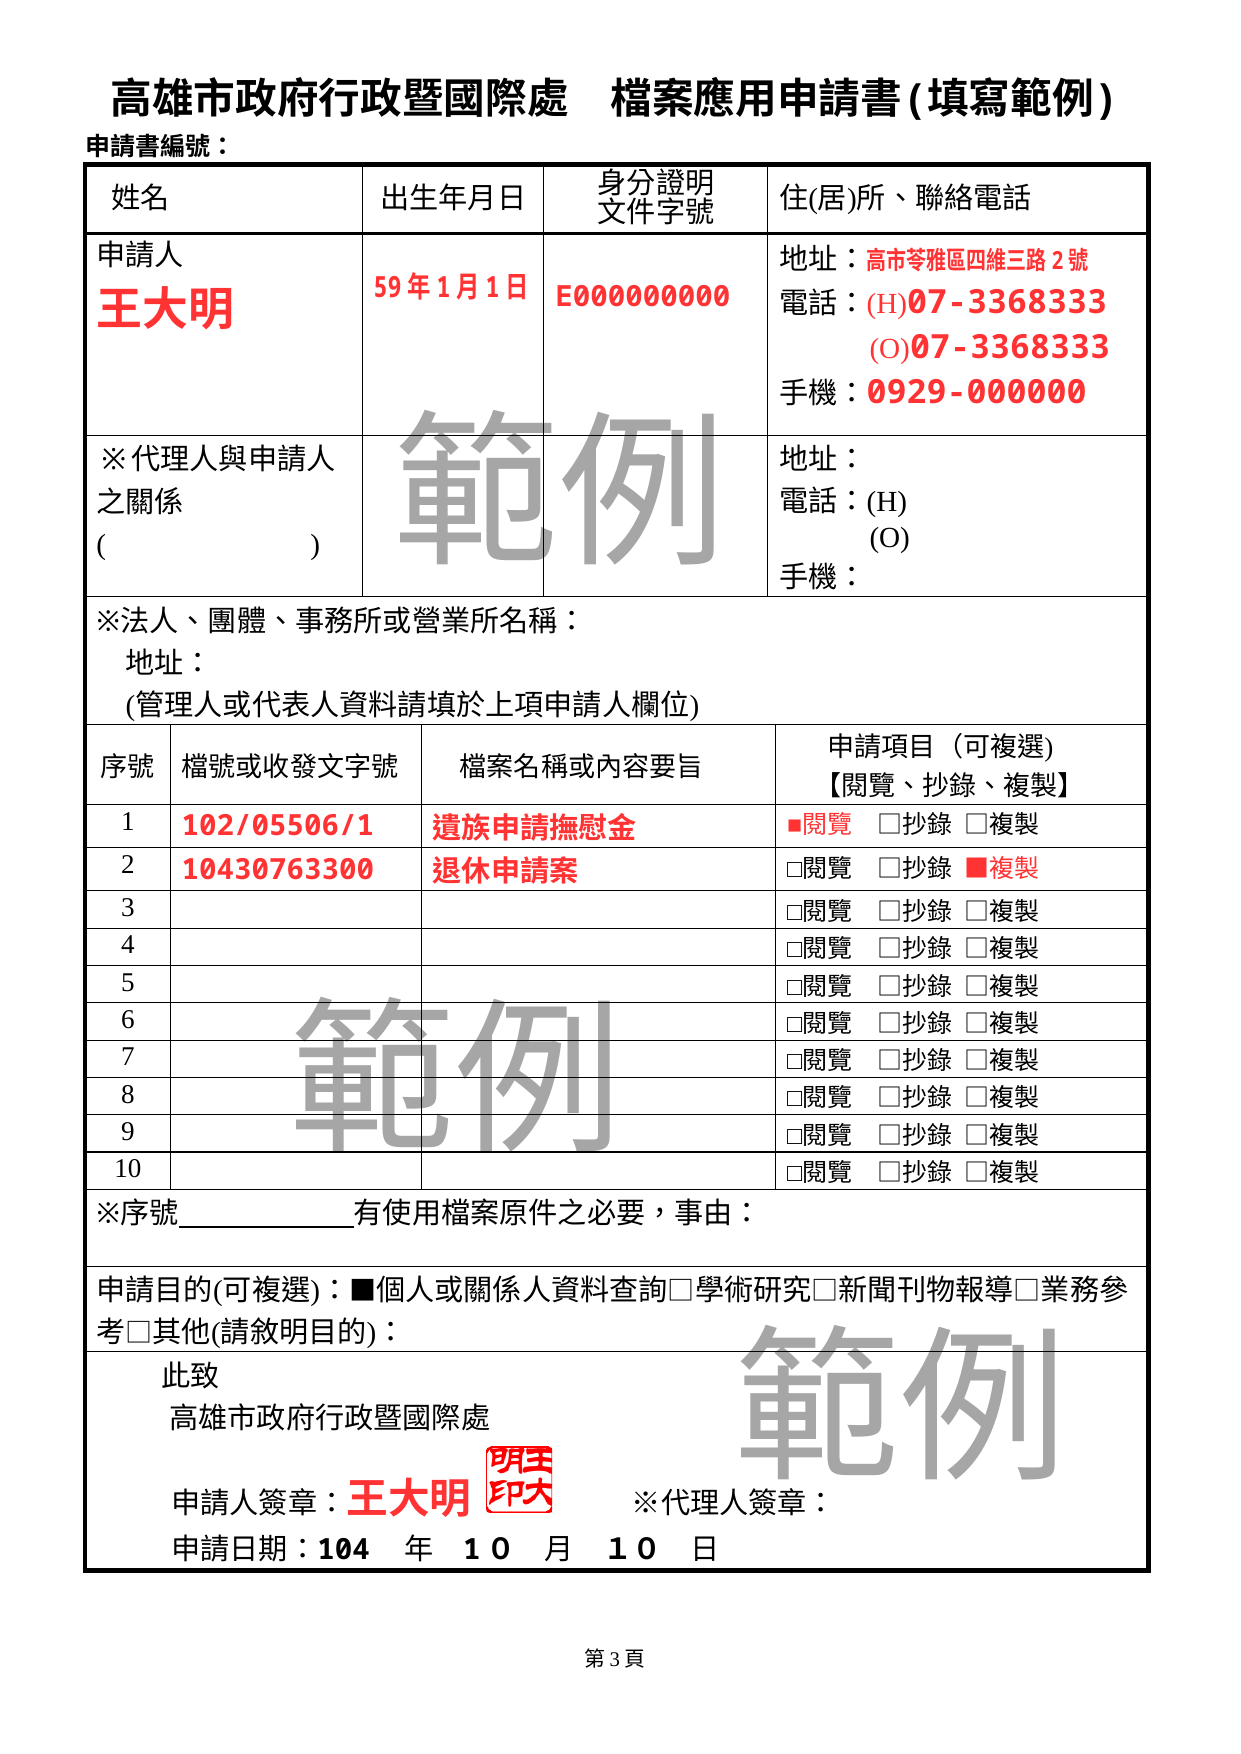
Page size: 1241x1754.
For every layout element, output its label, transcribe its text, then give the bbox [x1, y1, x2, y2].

table_cell [422, 1115, 480, 1151]
table_cell 1 [87, 805, 170, 847]
table_cell [579, 1041, 598, 1077]
table_cell [274, 1190, 652, 1194]
table_cell [274, 1078, 333, 1114]
table_cell [422, 1153, 652, 1189]
table_cell [652, 1115, 775, 1151]
table_cell 59年1月1日 [363, 235, 543, 435]
table_header 姓名 [377, 436, 543, 596]
table_cell [597, 1115, 652, 1151]
table_cell [530, 1078, 543, 1086]
table_cell [274, 1003, 318, 1040]
table_cell 地址：高市苓雅區四維三路2號 電話：(H)07-3368333 (O)07-3368333 手機：0929-000000 [768, 235, 1146, 435]
table_cell [274, 1115, 333, 1151]
table_cell [422, 1041, 475, 1077]
table_cell 遺族申請撫慰金 [422, 805, 775, 847]
table_cell [274, 1153, 421, 1189]
table_cell 102/05506/1 [171, 805, 421, 847]
table_cell [422, 966, 652, 1002]
table_cell 5 [87, 966, 170, 1002]
table_cell [422, 1078, 480, 1114]
picture [486, 1446, 553, 1513]
table_cell [422, 1003, 492, 1040]
text 申請書編號： [85, 126, 1144, 162]
table_cell 9 [87, 1115, 170, 1151]
table_cell □閱覽 □抄錄 ■複製 [776, 848, 1146, 890]
table_cell [274, 1041, 333, 1077]
table_cell 檔案名稱或內容要旨 [422, 725, 775, 804]
table_header 姓名 [448, 505, 464, 515]
table_cell [652, 1153, 775, 1189]
table_cell 地址： 電話：(H) (O) 手機： [773, 436, 1146, 596]
table_cell [422, 938, 652, 965]
table_cell [652, 1078, 775, 1114]
table_cell □閱覽 □抄錄 □複製 [776, 1153, 1146, 1189]
table_cell [467, 1058, 480, 1077]
table_cell [171, 1115, 274, 1151]
table_cell [395, 1056, 421, 1077]
table_cell 10 [87, 1153, 170, 1189]
table_cell [652, 1003, 775, 1039]
table_cell [171, 966, 274, 1002]
table_cell [377, 1020, 417, 1040]
table_cell 申請目的(可複選)：■個人或關係人資料查詢□學術研究□新聞刊物報導□業務參考□其他(請敘明目的)： [87, 1267, 719, 1351]
table_cell [652, 1041, 775, 1077]
table_cell [492, 1041, 517, 1077]
table_cell [492, 1115, 527, 1151]
table_cell [555, 1041, 567, 1077]
table_cell [171, 929, 421, 965]
table_cell [307, 1020, 342, 1040]
table_cell ■閱覽 □抄錄 □複製 [776, 805, 1146, 847]
table_cell [422, 891, 775, 928]
table_cell 4 [87, 929, 170, 965]
table_cell ※序號 有使用檔案原件之必要，事由： [719, 1352, 1142, 1522]
table_cell [344, 1078, 382, 1114]
table_cell [171, 891, 421, 928]
table_header 姓名 [420, 487, 437, 497]
table_header 姓名 [768, 350, 773, 435]
table_cell 6 [87, 1003, 170, 1039]
table_cell [171, 1003, 274, 1039]
table_cell [397, 1003, 421, 1010]
table_header 姓名 [448, 487, 464, 497]
table_cell 申請人 王大明 [87, 235, 362, 435]
table_cell □閱覽 □抄錄 □複製 [776, 891, 1146, 928]
table_cell [344, 1078, 360, 1084]
table_cell E000000000 [544, 235, 767, 350]
table_cell [395, 1078, 421, 1114]
table_header 姓名 [637, 431, 671, 435]
table_cell □閱覽 □抄錄 □複製 [776, 1115, 1146, 1151]
table_cell □閱覽 □抄錄 □複製 [776, 1041, 1146, 1077]
table_cell [395, 1115, 421, 1136]
table_cell [422, 929, 775, 965]
table_header 姓名 [623, 466, 652, 499]
table_header 姓名 [420, 505, 437, 515]
table_cell [422, 1115, 437, 1136]
table_cell □閱覽 □抄錄 □複製 [776, 1078, 1146, 1114]
table_header 住(居)所、聯絡電話 [768, 167, 1146, 232]
text 高雄市政府行政暨國際處 檔案應用申請書(填寫範例) [85, 65, 1144, 126]
table_cell 檔號或收發文字號 [171, 725, 421, 804]
table_cell [529, 1018, 567, 1040]
table_cell ※代理人與申請人之關係 ( ) [87, 436, 362, 596]
table_header 姓名 [544, 350, 767, 435]
table_cell [344, 1041, 421, 1077]
table_cell [652, 966, 775, 1002]
table_cell □閱覽 □抄錄 □複製 [776, 929, 1146, 965]
table_cell [492, 1003, 598, 1040]
table_header 姓名 [87, 167, 362, 232]
table_cell [327, 1003, 387, 1040]
table_cell 7 [87, 1041, 170, 1077]
table_cell [412, 1020, 421, 1028]
table_cell ※序號 有使用檔案原件之必要，事由： [719, 1267, 1142, 1351]
table_cell [519, 1053, 548, 1077]
table_cell [610, 1003, 652, 1040]
table_header 姓名 [377, 597, 773, 606]
table_cell ※序號 有使用檔案原件之必要，事由： [964, 1381, 993, 1414]
table_cell 10430763300 [171, 848, 421, 890]
table_cell ※法人、團體、事務所或營業所名稱： 地址： (管理人或代表人資料請填於上項申請人欄位) [87, 597, 1146, 724]
table_cell [542, 1078, 598, 1114]
table_cell [363, 436, 377, 596]
table_header 姓名 [768, 436, 773, 596]
table_cell 申請項目（可複選) 【閱覽、抄錄、複製】 [776, 725, 1146, 804]
table_cell 2 [87, 848, 170, 890]
table_cell [171, 1153, 274, 1189]
table_cell 此致 高雄市政府行政暨國際處 申請人簽章：王大明 ※代理人簽章： 申請日期：104 年 1０ 月 １０ 日 [87, 1352, 1146, 1568]
table_cell 退休申請案 [422, 848, 775, 890]
table_cell [171, 1078, 274, 1114]
table_header 姓名 [544, 436, 767, 596]
table_cell ※序號 有使用檔案原件之必要，事由： [87, 1190, 1146, 1266]
table_cell [610, 1078, 652, 1114]
table_cell [344, 1092, 360, 1102]
table_cell 8 [87, 1078, 170, 1114]
table_header 姓名 [377, 350, 543, 435]
table_cell [610, 1041, 652, 1077]
table_header 出生年月日 [363, 167, 543, 232]
table_cell [492, 1078, 536, 1114]
table_cell □閱覽 □抄錄 □複製 [776, 1003, 1146, 1039]
table_cell [171, 1041, 274, 1077]
table_header 身分證明 文件字號 [544, 167, 767, 232]
table_cell 3 [87, 891, 170, 928]
table_cell [344, 1115, 421, 1151]
table_cell [316, 1092, 333, 1102]
table_cell 序號 [87, 725, 170, 804]
table_cell [316, 1078, 333, 1084]
table_cell [274, 966, 421, 1002]
table_cell [512, 1115, 598, 1151]
table_cell □閱覽 □抄錄 □複製 [776, 966, 1146, 1002]
